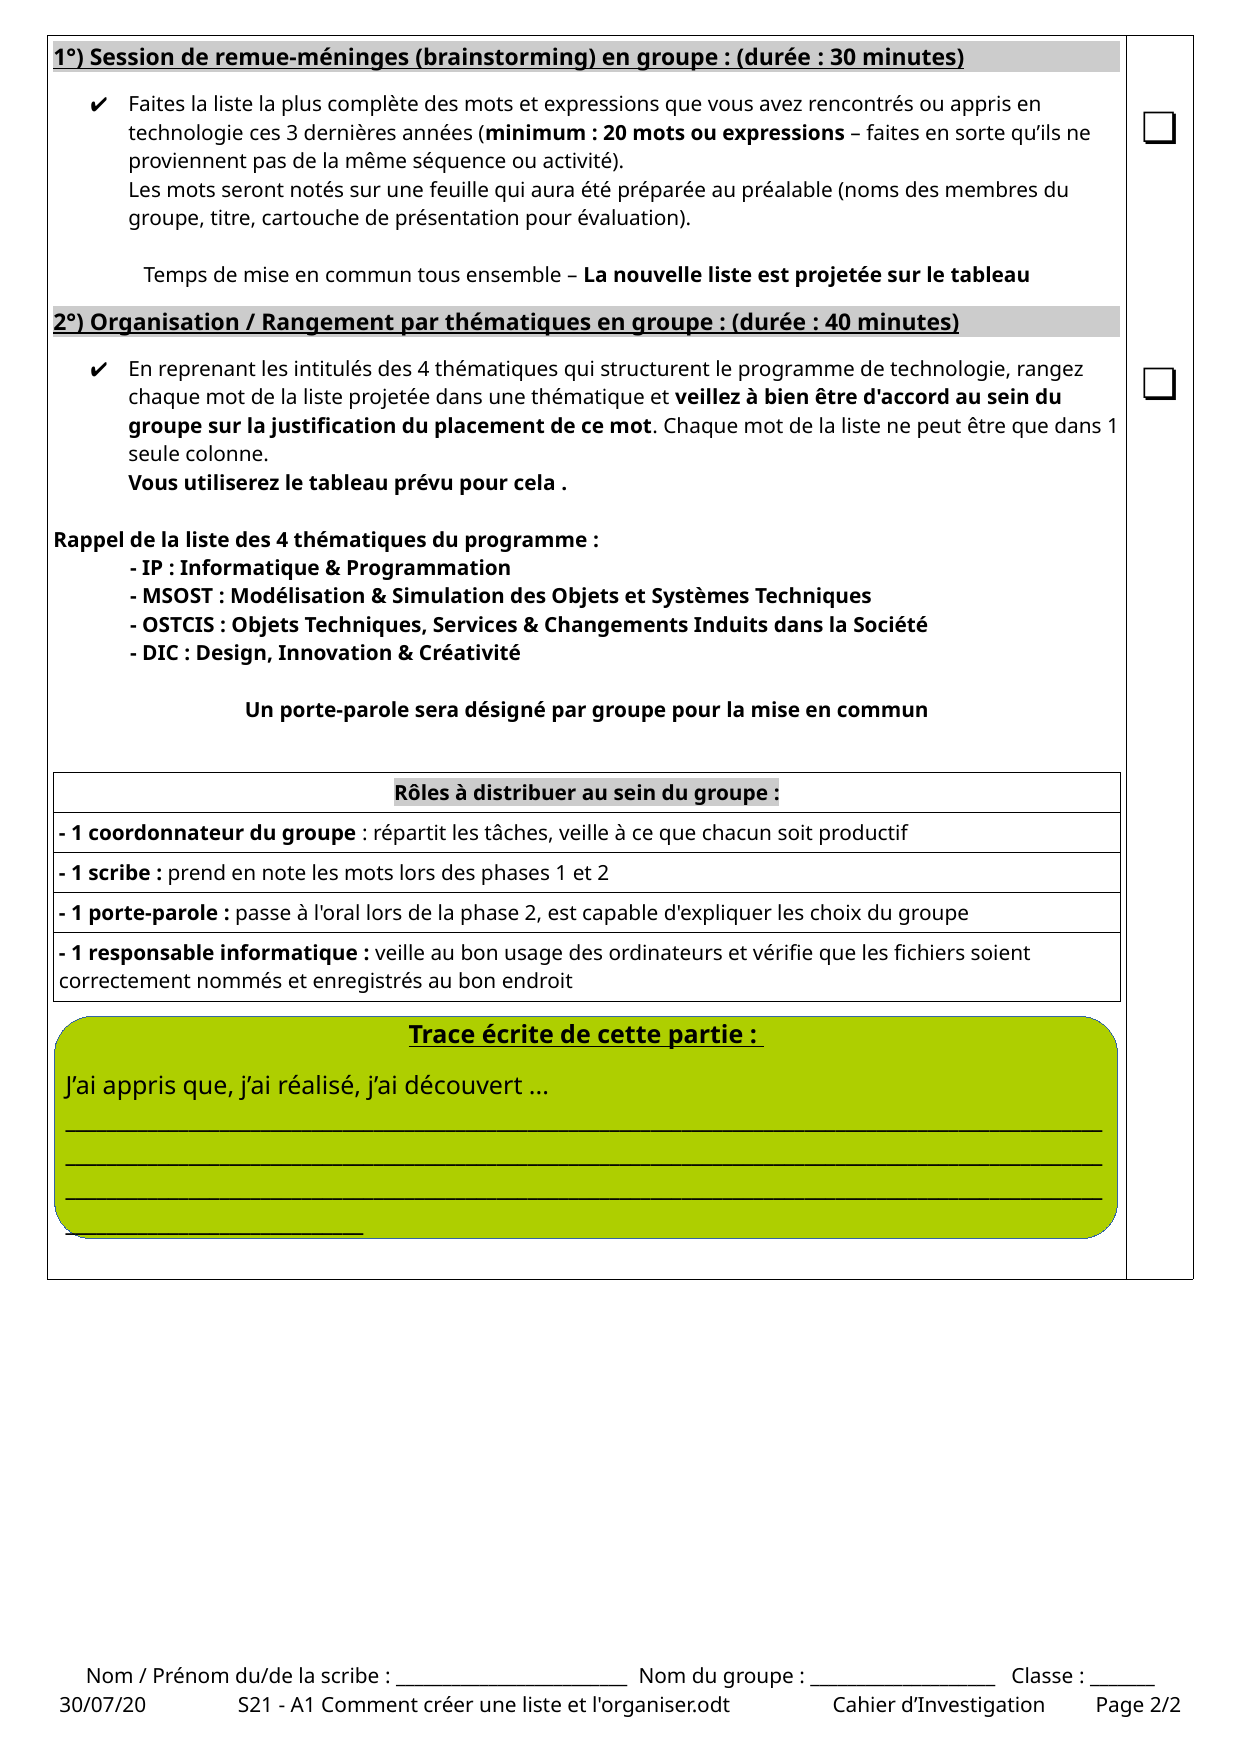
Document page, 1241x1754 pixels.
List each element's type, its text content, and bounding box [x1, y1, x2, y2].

table_cell - 1 responsable informatique : veille au bon usage des ordinateurs et vérifie que les fichiers soient correctement nommés et enregistrés au bon endroit [54, 933, 1120, 1001]
table_cell ❏ ❏ [1127, 36, 1193, 1279]
table_cell - 1 porte-parole : passe à l'oral lors de la phase 2, est capable d'expliquer les choix du groupe [54, 893, 1120, 932]
table_cell 1°) Session de remue-méninges (brainstorming) en groupe : (durée : 30 minutes) Faites la liste la plus complète des mots et expressions que vous avez rencontrés ou appris en technologie ces 3 dernières années (minimum : 20 mots ou expressions – faites en sorte qu’ils ne proviennent pas de la même séquence ou activité). Les mots seront notés sur une feuille qui aura été préparée au préalable (noms des membres du groupe, titre, cartouche de présentation pour évaluation). Temps de mise en commun tous ensemble – La nouvelle liste est projetée sur le tableau 2°) Organisation / Rangement par thématiques en groupe : (durée : 40 minutes) En reprenant les intitulés des 4 thématiques qui structurent le programme de technologie, rangez chaque mot de la liste projetée dans une thématique et veillez à bien être d'accord au sein du groupe sur la justification du placement de ce mot. Chaque mot de la liste ne peut être que dans 1 seule colonne. Vous utiliserez le tableau prévu pour cela . Rappel de la liste des 4 thématiques du programme : - IP : Informatique & Programmation - MSOST : Modélisation & Simulation des Objets et Systèmes Techniques - OSTCIS : Objets Techniques, Services & Changements Induits dans la Société - DIC : Design, Innovation & Créativité Un porte-parole sera désigné par groupe pour la mise en commun [48, 36, 1126, 1279]
table_cell - 1 scribe : prend en note les mots lors des phases 1 et 2 [54, 853, 1120, 892]
table_header Rôles à distribuer au sein du groupe : [54, 773, 1120, 812]
table_cell - 1 coordonnateur du groupe : répartit les tâches, veille à ce que chacun soit productif [54, 813, 1120, 852]
